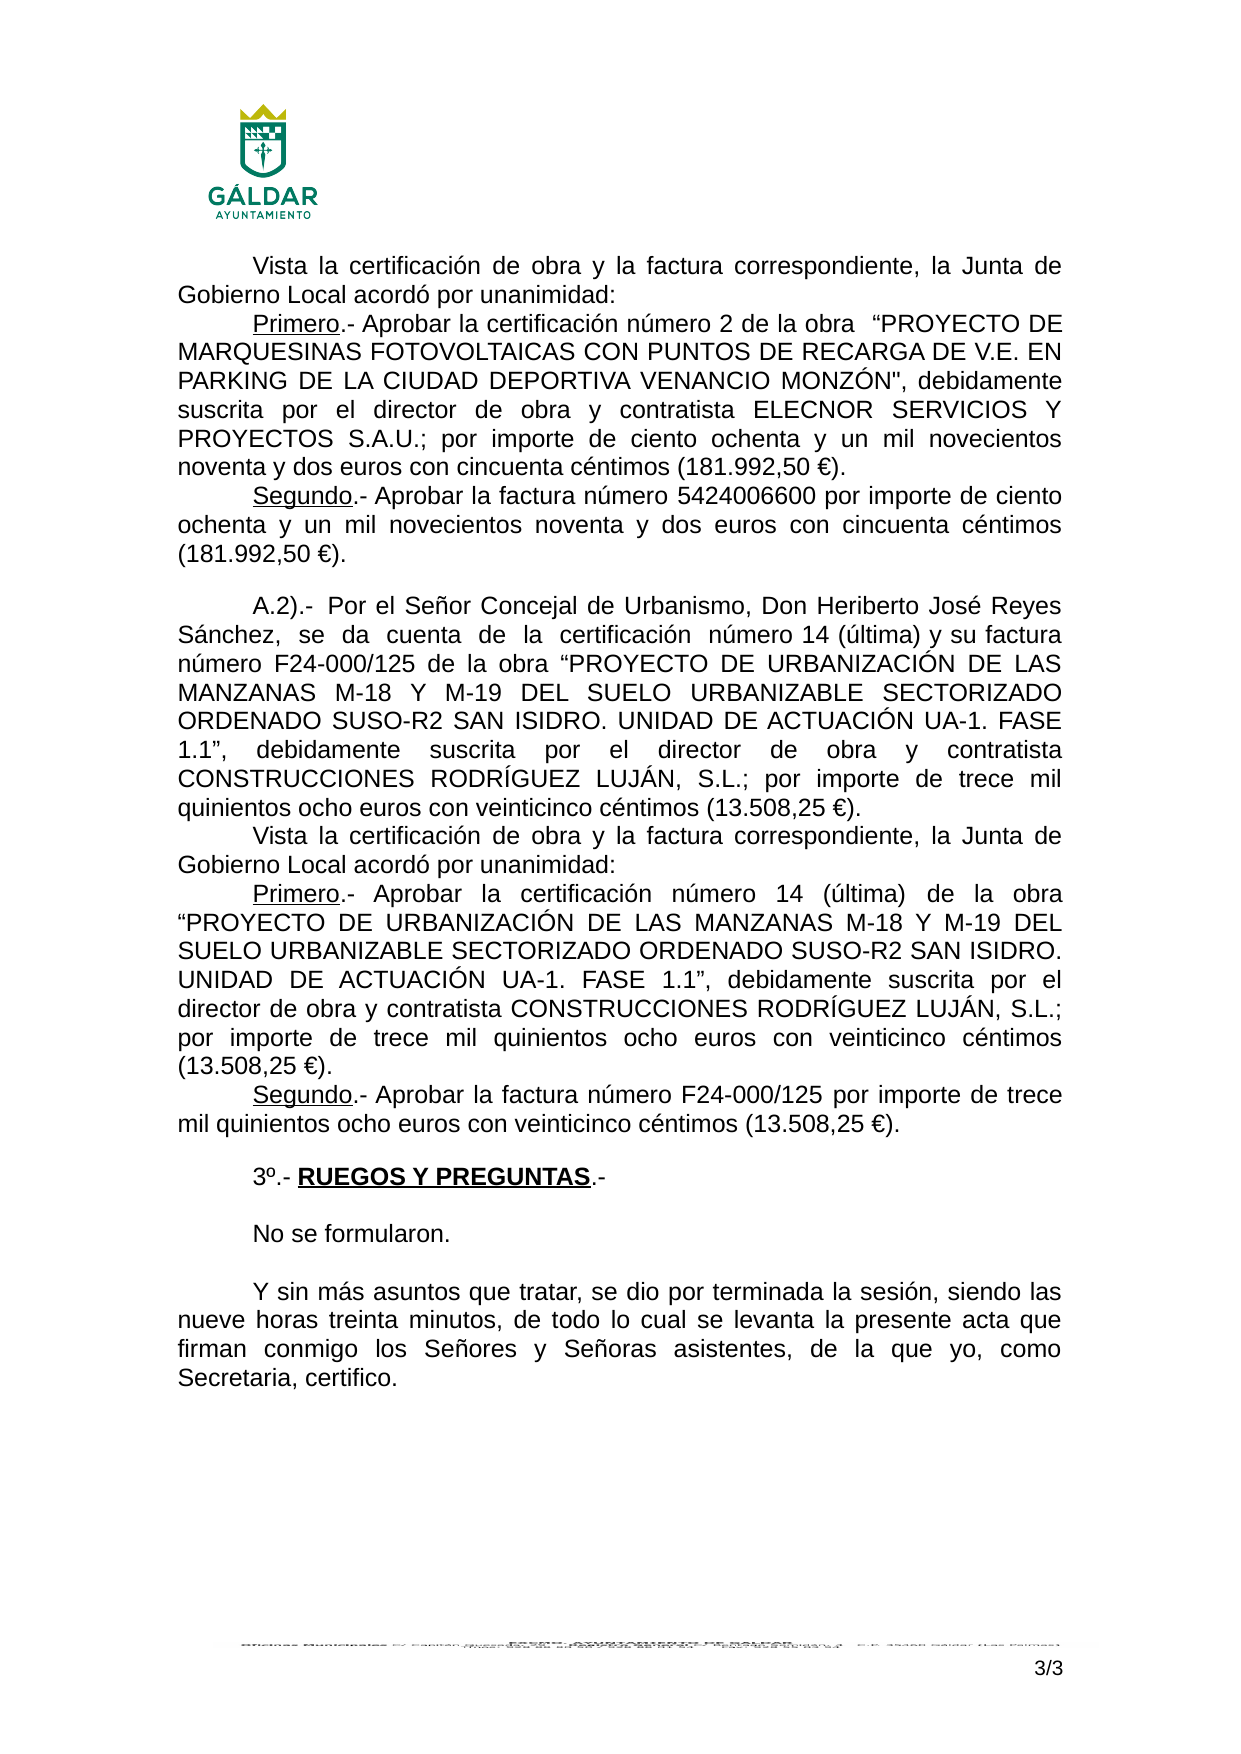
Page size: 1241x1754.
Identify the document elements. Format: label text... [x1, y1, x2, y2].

text Vista la certificación de obra y la factura correspondiente, la Junta de Gobierno Local acordó por unanimidad: [177, 251, 1063, 309]
text A.2).- Por el Señor Concejal de Urbanismo, Don Heriberto José Reyes Sánchez, se da cuenta de la certificación número 14 (última) y su factura número F24-000/125 de la obra “PROYECTO DE URBANIZACIÓN DE LAS MANZANAS M-18 Y M-19 DEL SUELO URBANIZABLE SECTORIZADO ORDENADO SUSO-R2 SAN ISIDRO. UNIDAD DE ACTUACIÓN UA-1. FASE 1.1”, debidamente suscrita por el director de obra y contratista CONSTRUCCIONES RODRÍGUEZ LUJÁN, S.L.; por importe de trece mil quinientos ocho euros con veinticinco céntimos (13.508,25 €). [177, 591, 1063, 821]
text Segundo.- Aprobar la factura número 5424006600 por importe de ciento ochenta y un mil novecientos noventa y dos euros con cincuenta céntimos (181.992,50 €). [177, 481, 1063, 567]
text Primero.- Aprobar la certificación número 14 (última) de la obra “PROYECTO DE URBANIZACIÓN DE LAS MANZANAS M-18 Y M-19 DEL SUELO URBANIZABLE SECTORIZADO ORDENADO SUSO-R2 SAN ISIDRO. UNIDAD DE ACTUACIÓN UA-1. FASE 1.1”, debidamente suscrita por el director de obra y contratista CONSTRUCCIONES RODRÍGUEZ LUJÁN, S.L.; por importe de trece mil quinientos ocho euros con veinticinco céntimos (13.508,25 €). [177, 879, 1063, 1080]
text 3º.- RUEGOS Y PREGUNTAS.- [177, 1162, 1063, 1190]
picture [254, 1642, 1058, 1648]
picture [187, 75, 338, 252]
text Vista la certificación de obra y la factura correspondiente, la Junta de Gobierno Local acordó por unanimidad: [177, 821, 1063, 879]
text Y sin más asuntos que tratar, se dio por terminada la sesión, siendo las nueve horas treinta minutos, de todo lo cual se levanta la presente acta que firman conmigo los Señores y Señoras asistentes, de la que yo, como Secretaria, certifico. [177, 1277, 1063, 1392]
text No se formularon. [177, 1219, 1063, 1248]
text Segundo.- Aprobar la factura número F24-000/125 por importe de trece mil quinientos ocho euros con veinticinco céntimos (13.508,25 €). [177, 1080, 1063, 1138]
text Primero.- Aprobar la certificación número 2 de la obra “PROYECTO DE MARQUESINAS FOTOVOLTAICAS CON PUNTOS DE RECARGA DE V.E. EN PARKING DE LA CIUDAD DEPORTIVA VENANCIO MONZÓN", debidamente suscrita por el director de obra y contratista ELECNOR SERVICIOS Y PROYECTOS S.A.U.; por importe de ciento ochenta y un mil novecientos noventa y dos euros con cincuenta céntimos (181.992,50 €). [177, 309, 1063, 481]
